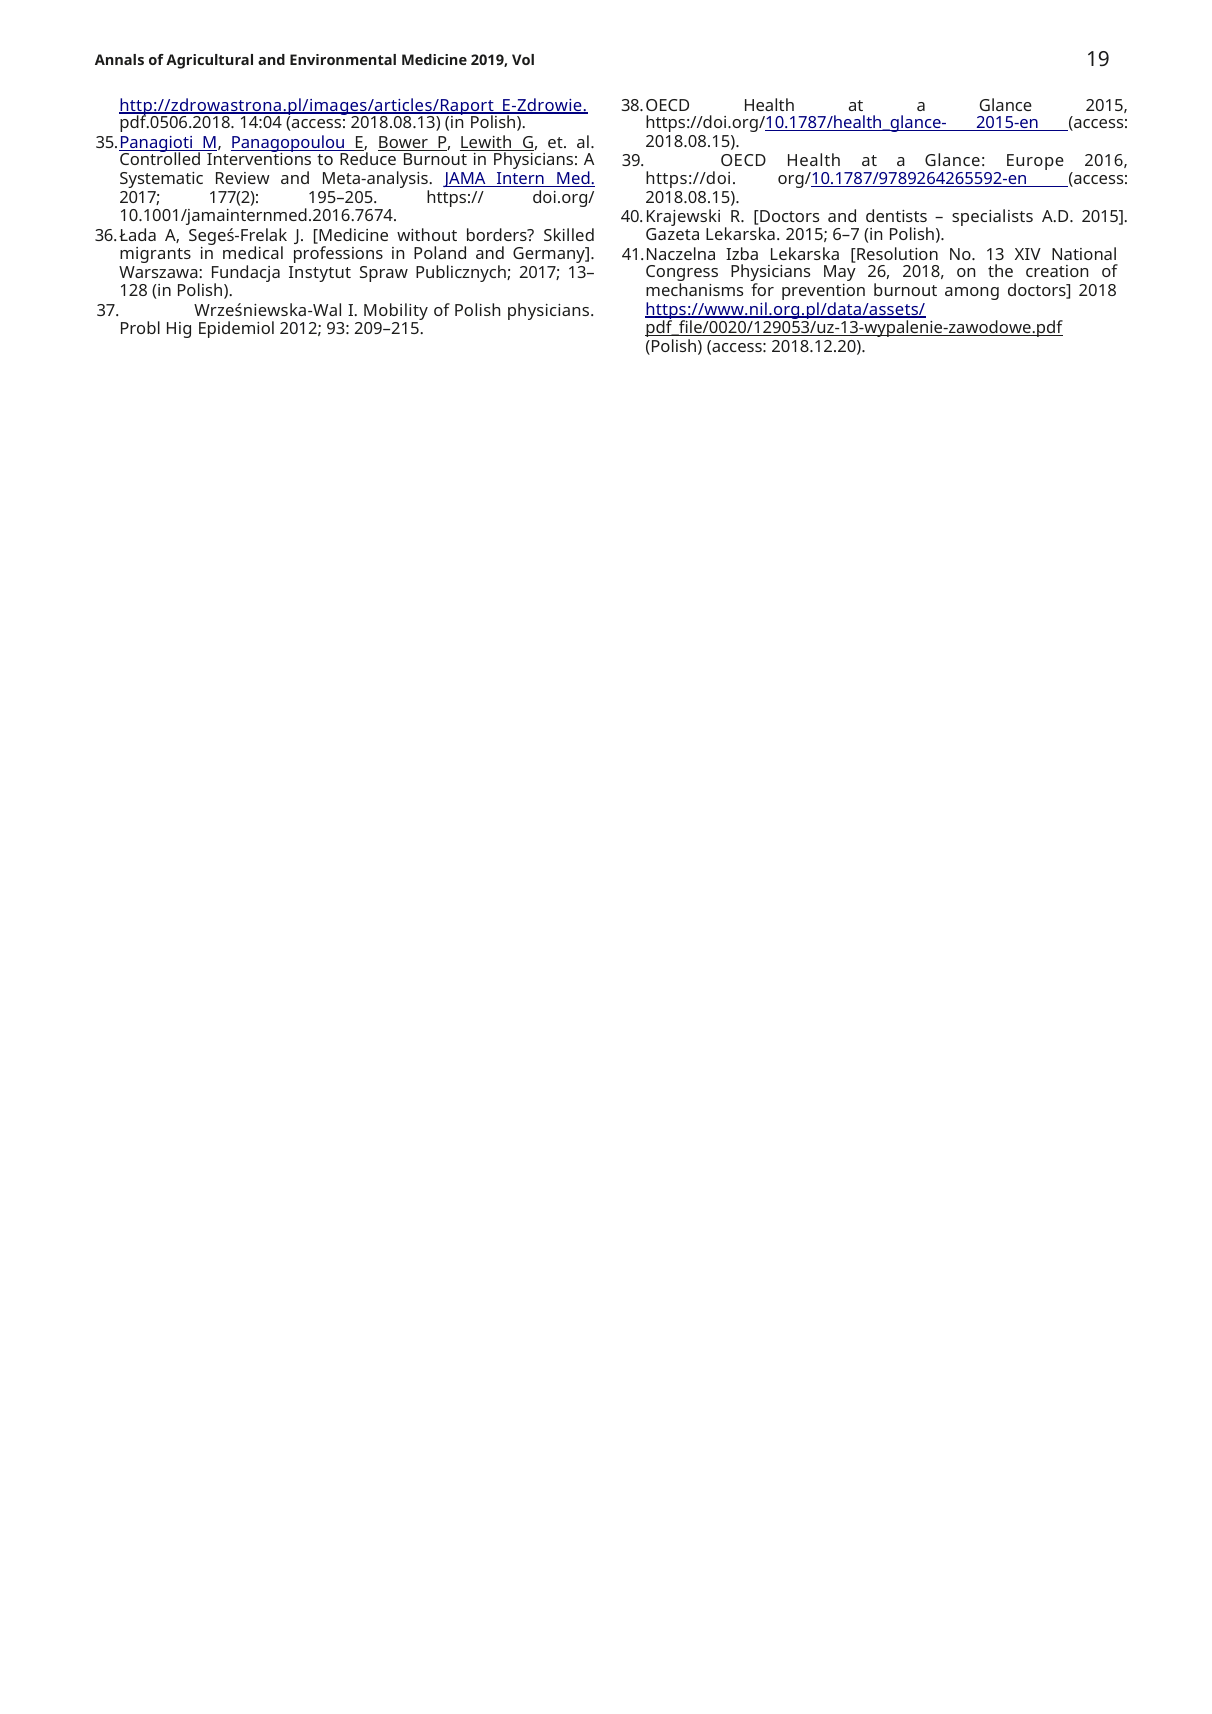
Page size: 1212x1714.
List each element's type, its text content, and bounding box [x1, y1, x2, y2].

list Panagioti M, Panagopoulou E, Bower P, Lewith G, et. al. Controlled Interventions to Reduce Burnout in Physicians: A Systematic Review and Meta-analysis. JAMA Intern Med. 2017; 177(2): 195–205. https:// doi.org/ 10.1001/jamainternmed.2016.7674. [95, 133, 595, 227]
list Krajewski R. [Doctors and dentists – specialists A.D. 2015]. Gazeta Lekarska. 2015; 6–7 (in Polish). [621, 208, 1128, 245]
list OECD Health at a Glance: Europe 2016, https://doi. org/10.1787/9789264265592-en (access: 2018.08.15). [622, 152, 1128, 208]
list Wrześniewska-Wal I. Mobility of Polish physicians. Probl Hig Epidemiol 2012; 93: 209–215. [96, 302, 595, 339]
list http://zdrowastrona.pl/images/articles/Raport_E-Zdrowie. pdf.0506.2018. 14:04 (access: 2018.08.13) (in Polish). [94, 96, 595, 133]
list Łada A, Segeś-Frelak J. [Medicine without borders? Skilled migrants in medical professions in Poland and Germany]. Warszawa: Fundacja Instytut Spraw Publicznych; 2017; 13–128 (in Polish). [94, 227, 595, 302]
list Naczelna Izba Lekarska [Resolution No. 13 XIV National Congress Physicians May 26, 2018, on the creation of mechanisms for prevention burnout among doctors] 2018 https://www.nil.org.pl/data/assets/ pdf_file/0020/129053/uz-13-wypalenie-zawodowe.pdf (Polish) (access: 2018.12.20). [622, 246, 1117, 357]
list OECD Health at a Glance 2015, https://doi.org/10.1787/health_glance- 2015-en (access: 2018.08.15). [621, 96, 1128, 152]
